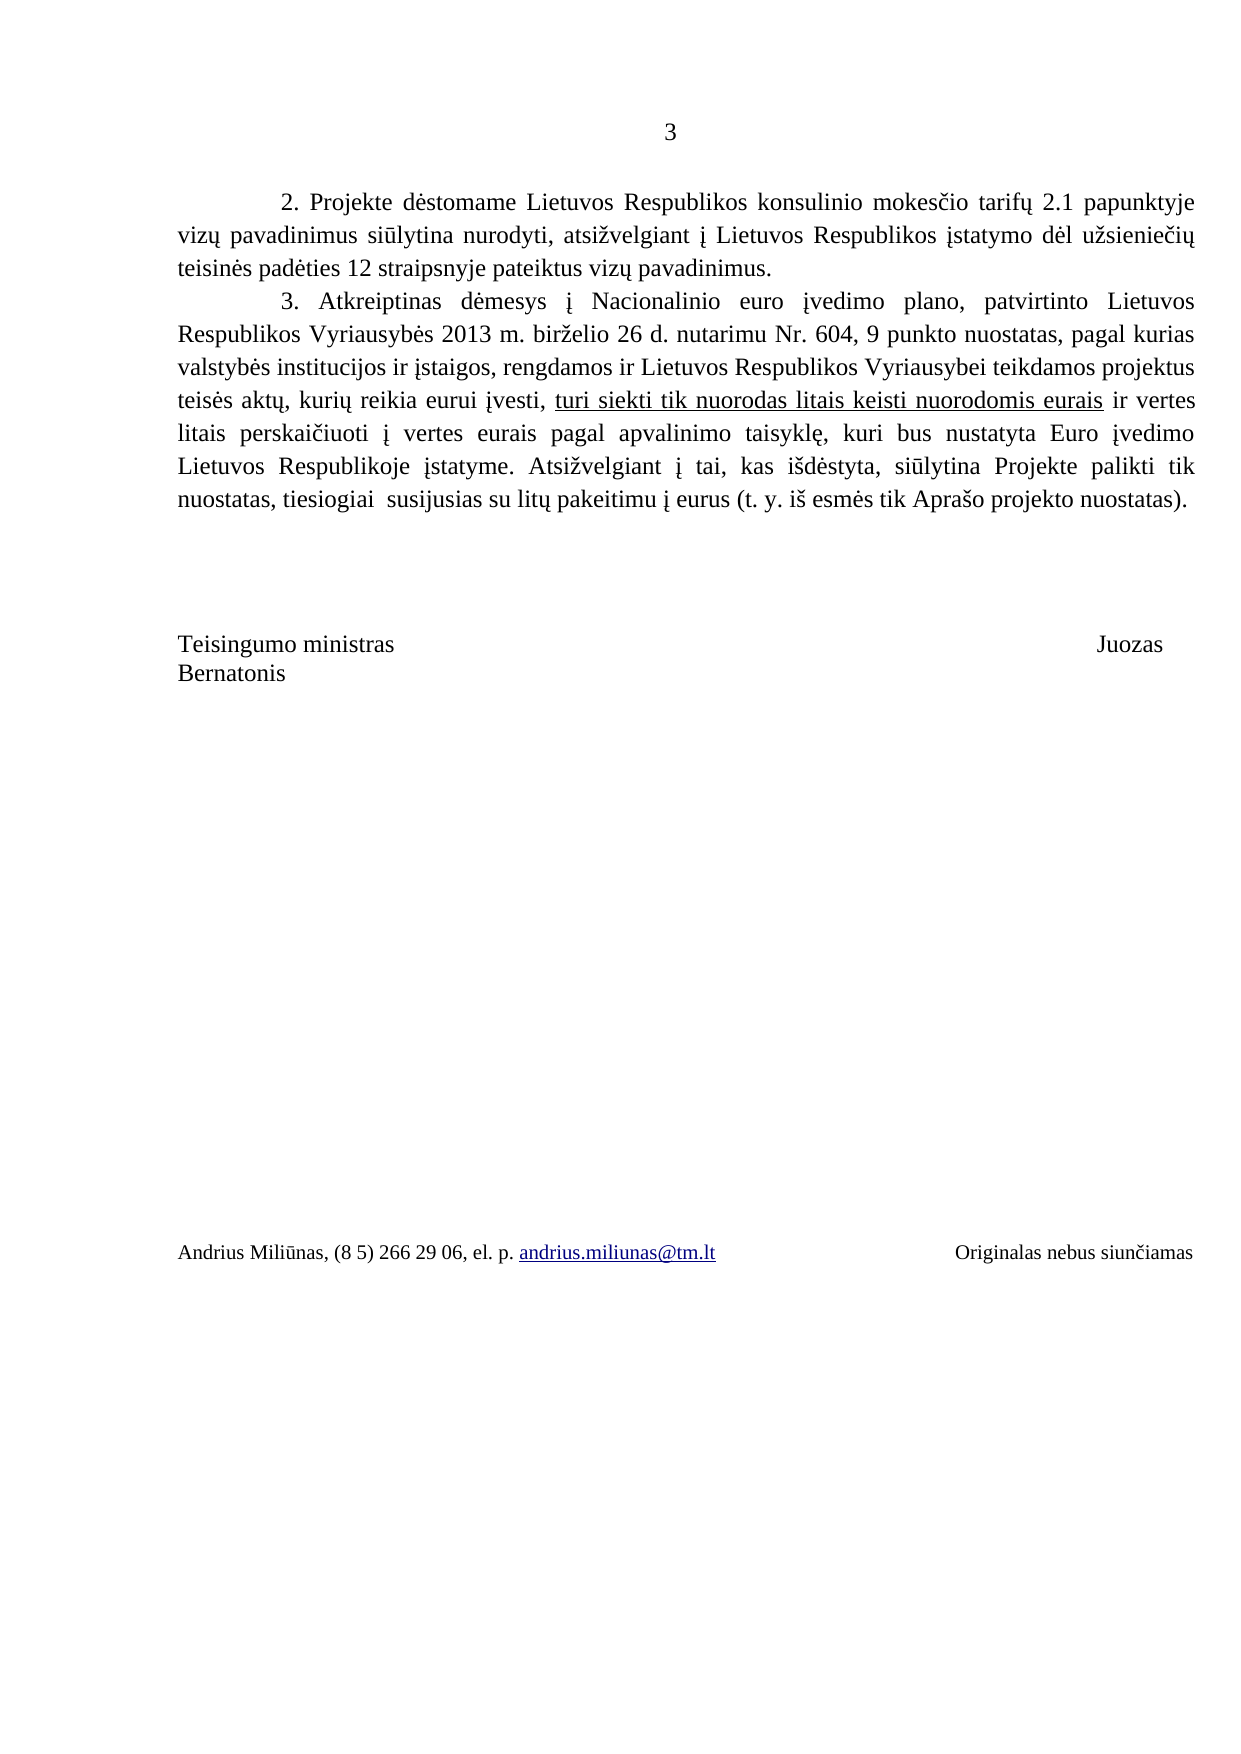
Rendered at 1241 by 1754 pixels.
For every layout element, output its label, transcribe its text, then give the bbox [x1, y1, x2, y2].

text Teisingumo ministras Juozas Bernatonis [177, 629, 1163, 686]
text Andrius Miliūnas, (8 5) 266 29 06, el. p. andrius.miliunas@tm.lt Originalas nebus siunčiamas [177, 1240, 1196, 1264]
text 2. Projekte dėstomame Lietuvos Respublikos konsulinio mokesčio tarifų 2.1 papunktyje vizų pavadinimus siūlytina nurodyti, atsižvelgiant į Lietuvos Respublikos įstatymo dėl užsieniečių teisinės padėties 12 straipsnyje pateiktus vizų pavadinimus. [177, 187, 1196, 282]
text 3. Atkreiptinas dėmesys į Nacionalinio euro įvedimo plano, patvirtinto Lietuvos Respublikos Vyriausybės 2013 m. birželio 26 d. nutarimu Nr. 604, 9 punkto nuostatas, pagal kurias valstybės institucijos ir įstaigos, rengdamos ir Lietuvos Respublikos Vyriausybei teikdamos projektus teisės aktų, kurių reikia eurui įvesti, turi siekti tik nuorodas litais keisti nuorodomis eurais ir vertes litais perskaičiuoti į vertes eurais pagal apvalinimo taisyklę, kuri bus nustatyta Euro įvedimo Lietuvos Respublikoje įstatyme. Atsižvelgiant į tai, kas išdėstyta, siūlytina Projekte palikti tik nuostatas, tiesiogiai susijusias su litų pakeitimu į eurus (t. y. iš esmės tik Aprašo projekto nuostatas). [177, 286, 1196, 513]
